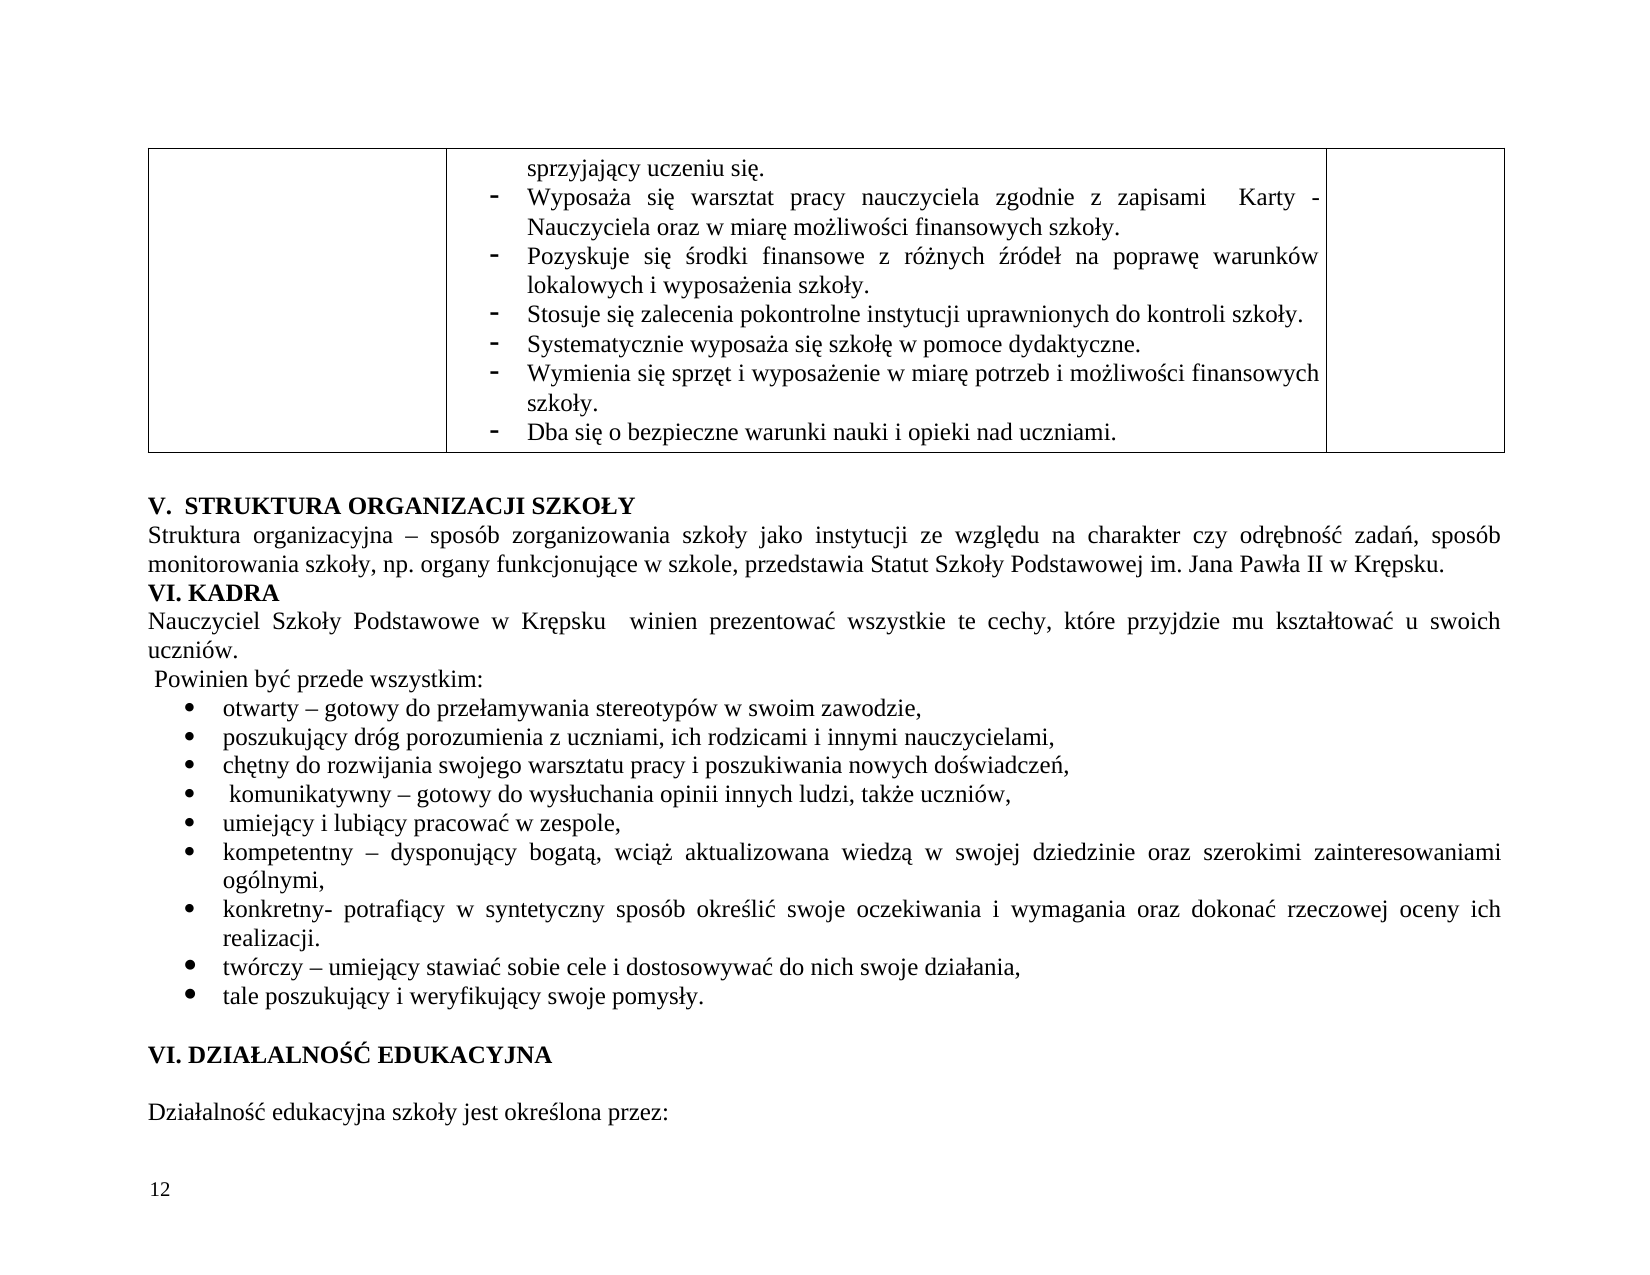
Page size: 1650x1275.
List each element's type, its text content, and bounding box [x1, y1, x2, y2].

list twórczy – umiejący stawiać sobie cele i dostosowywać do nich swoje działania, [185, 952, 1502, 981]
list chętny do rozwijania swojego warsztatu pracy i poszukiwania nowych doświadczeń, [185, 750, 1502, 779]
text Powinien być przede wszystkim: [148, 664, 1502, 693]
text Działalność edukacyjna szkoły jest określona przez: [148, 1097, 1502, 1126]
table_cell [149, 149, 446, 452]
text Nauczyciel Szkoły Podstawowe w Krępsku winien prezentować wszystkie te cechy, które przyjdzie mu kształtować u swoich uczniów. [148, 607, 1502, 664]
text VI. DZIAŁALNOŚĆ EDUKACYJNA [148, 1040, 1502, 1068]
list otwarty – gotowy do przełamywania stereotypów w swoim zawodzie, [185, 693, 1502, 722]
list poszukujący dróg porozumienia z uczniami, ich rodzicami i innymi nauczycielami, [185, 722, 1502, 750]
text V. STRUKTURA ORGANIZACJI SZKOŁY [148, 492, 1502, 520]
text VI. KADRA [148, 578, 1502, 607]
text Struktura organizacyjna – sposób zorganizowania szkoły jako instytucji ze względu na charakter czy odrębność zadań, sposób monitorowania szkoły, np. organy funkcjonujące w szkole, przedstawia Statut Szkoły Podstawowej im. Jana Pawła II w Krępsku. [148, 520, 1502, 578]
list kompetentny – dysponujący bogatą, wciąż aktualizowana wiedzą w swojej dziedzinie oraz szerokimi zainteresowaniami ogólnymi, [185, 837, 1502, 894]
table_cell sprzyjający uczeniu się. Wyposaża się warsztat pracy nauczyciela zgodnie z zapisami Karty - Nauczyciela oraz w miarę możliwości finansowych szkoły. Pozyskuje się środki finansowe z różnych źródeł na poprawę warunków lokalowych i wyposażenia szkoły. Stosuje się zalecenia pokontrolne instytucji uprawnionych do kontroli szkoły. Systematycznie wyposaża się szkołę w pomoce dydaktyczne. Wymienia się sprzęt i wyposażenie w miarę potrzeb i możliwości finansowych szkoły. Dba się o bezpieczne warunki nauki i opieki nad uczniami. [447, 149, 1326, 452]
list konkretny- potrafiący w syntetyczny sposób określić swoje oczekiwania i wymagania oraz dokonać rzeczowej oceny ich realizacji. [185, 894, 1502, 952]
list tale poszukujący i weryfikujący swoje pomysły. [185, 981, 1502, 1011]
list umiejący i lubiący pracować w zespole, [185, 808, 1502, 837]
list komunikatywny – gotowy do wysłuchania opinii innych ludzi, także uczniów, [185, 779, 1502, 808]
table_cell [1327, 149, 1504, 452]
